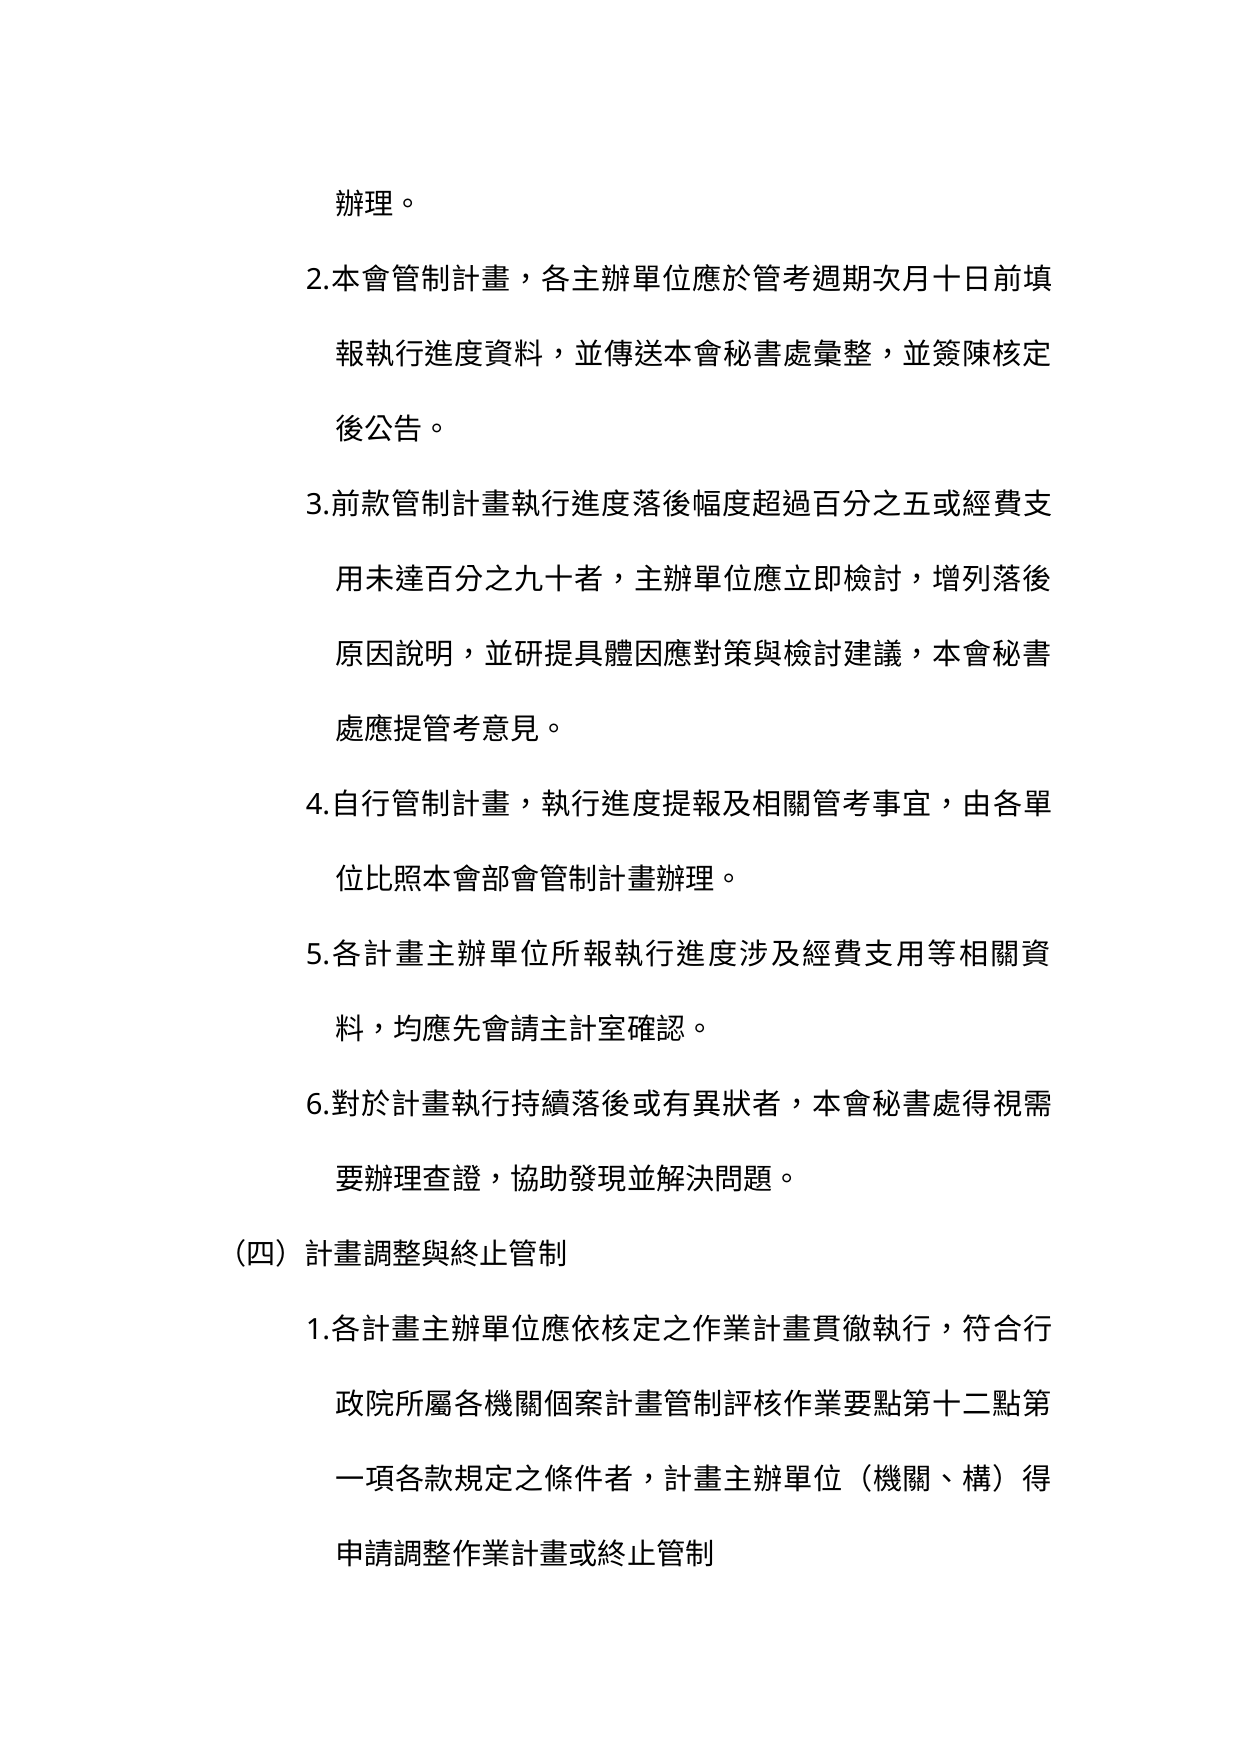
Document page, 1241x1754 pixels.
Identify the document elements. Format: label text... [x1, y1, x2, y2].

text 3.前款管制計畫執行進度落後幅度超過百分之五或經費支用未達百分之九十者，主辦單位應立即檢討，增列落後原因說明，並研提具體因應對策與檢討建議，本會秘書處應提管考意見。 [306, 464, 1053, 764]
text 5.各計畫主辦單位所報執行進度涉及經費支用等相關資料，均應先會請主計室確認。 [306, 914, 1053, 1064]
text （四）計畫調整與終止管制 [217, 1214, 1053, 1289]
text 辦理。 [306, 164, 1053, 239]
text 1.各計畫主辦單位應依核定之作業計畫貫徹執行，符合行政院所屬各機關個案計畫管制評核作業要點第十二點第一項各款規定之條件者，計畫主辦單位（機關、構）得申請調整作業計畫或終止管制 [306, 1289, 1053, 1589]
text 6.對於計畫執行持續落後或有異狀者，本會秘書處得視需要辦理查證，協助發現並解決問題。 [306, 1064, 1053, 1214]
text 4.自行管制計畫，執行進度提報及相關管考事宜，由各單位比照本會部會管制計畫辦理。 [306, 764, 1053, 914]
text 2.本會管制計畫，各主辦單位應於管考週期次月十日前填報執行進度資料，並傳送本會秘書處彙整，並簽陳核定後公告。 [306, 239, 1053, 464]
